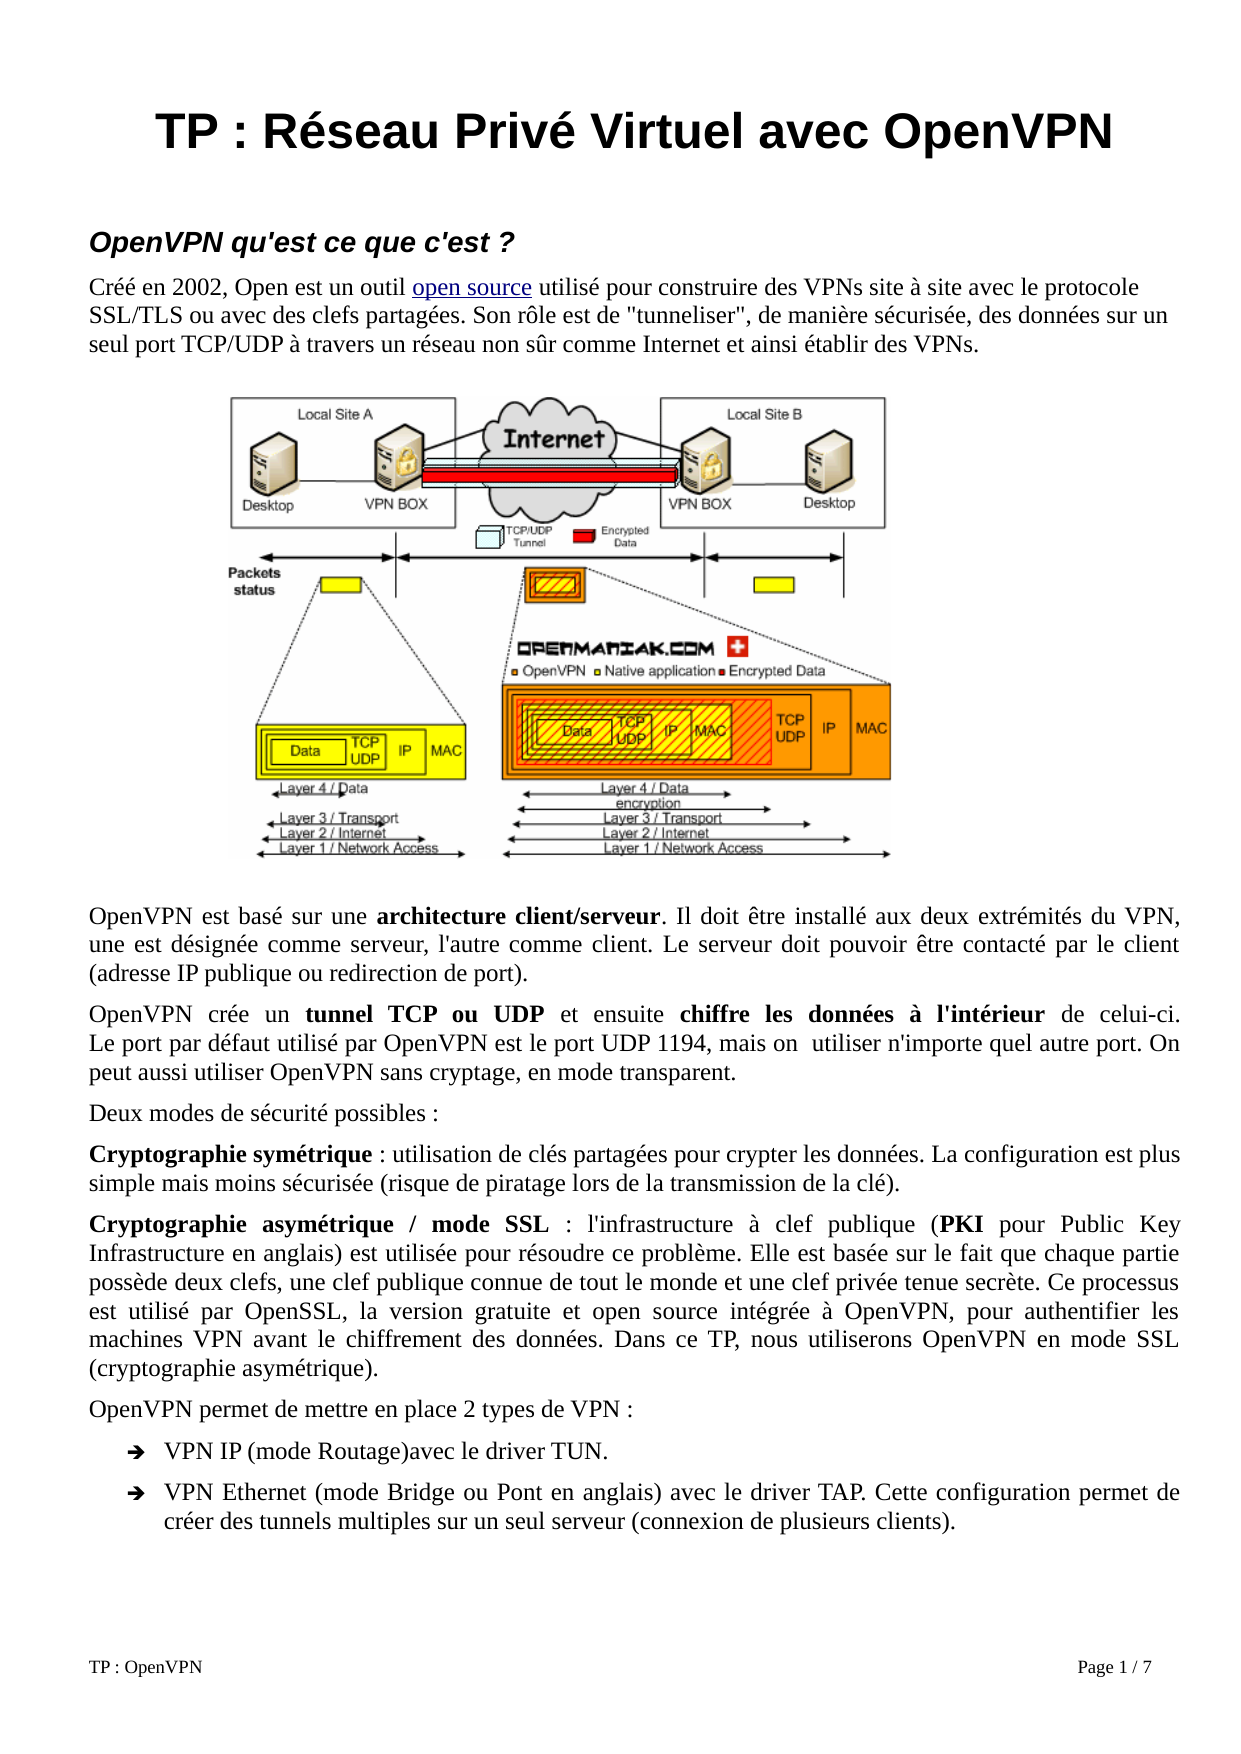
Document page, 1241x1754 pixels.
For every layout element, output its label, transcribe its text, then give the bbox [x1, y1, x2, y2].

picture [228, 396, 892, 859]
text OpenVPN permet de mettre en place 2 types de VPN : [88, 1394, 1181, 1423]
text Cryptographie asymétrique / mode SSL : l'infrastructure à clef publique (PKI pour Public Key Infrastructure en anglais) est utilisée pour résoudre ce problème. Elle est basée sur le fait que chaque partie possède deux clefs, une clef publique connue de tout le monde et une clef privée tenue secrète. Ce processus est utilisé par OpenSSL, la version gratuite et open source intégrée à OpenVPN, pour authentifier les machines VPN avant le chiffrement des données. Dans ce TP, nous utiliserons OpenVPN en mode SSL (cryptographie asymétrique). [88, 1209, 1181, 1382]
text OpenVPN crée un tunnel TCP ou UDP et ensuite chiffre les données à l'intérieur de celui-ci. Le port par défaut utilisé par OpenVPN est le port UDP 1194, mais on utiliser n'importe quel autre port. On peut aussi utiliser OpenVPN sans cryptage, en mode transparent. [88, 999, 1181, 1086]
text OpenVPN est basé sur une architecture client/serveur. Il doit être installé aux deux extrémités du VPN, une est désignée comme serveur, l'autre comme client. Le serveur doit pouvoir être contacté par le client (adresse IP publique ou redirection de port). [88, 901, 1181, 987]
text Créé en 2002, Open est un outil open source utilisé pour construire des VPNs site à site avec le protocole SSL/TLS ou avec des clefs partagées. Son rôle est de "tunneliser", de manière sécurisée, des données sur un seul port TCP/UDP à travers un réseau non sûr comme Internet et ainsi établir des VPNs. [88, 272, 1181, 358]
text Cryptographie symétrique : utilisation de clés partagées pour crypter les données. La configuration est plus simple mais moins sécurisée (risque de piratage lors de la transmission de la clé). [88, 1139, 1181, 1197]
subtitle OpenVPN qu'est ce que c'est ? [88, 226, 1181, 259]
list VPN IP (mode Routage)avec le driver TUN. [126, 1436, 1181, 1464]
text Deux modes de sécurité possibles : [88, 1098, 1181, 1127]
list VPN Ethernet (mode Bridge ou Pont en anglais) avec le driver TAP. Cette configuration permet de créer des tunnels multiples sur un seul serveur (connexion de plusieurs clients). [126, 1477, 1181, 1534]
subtitle TP : Réseau Privé Virtuel avec OpenVPN [88, 102, 1181, 159]
